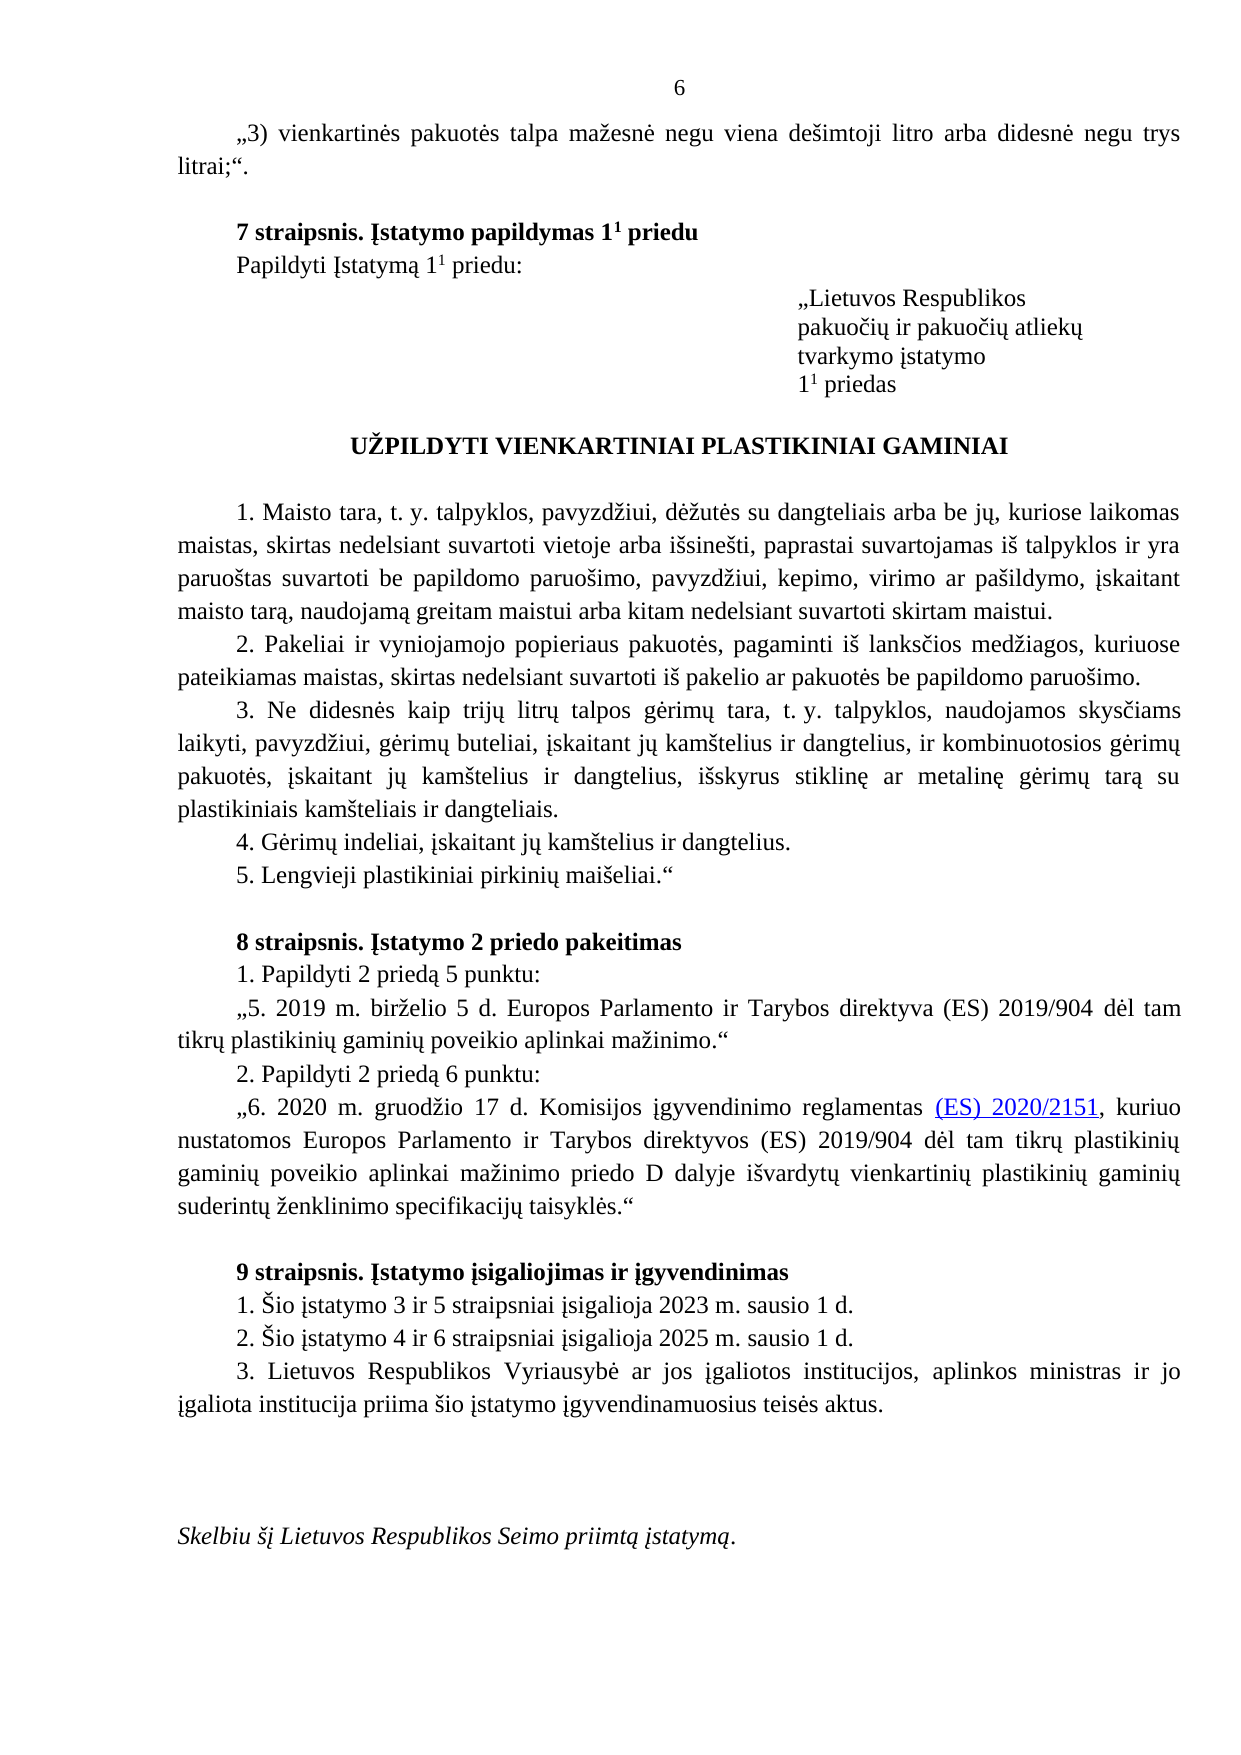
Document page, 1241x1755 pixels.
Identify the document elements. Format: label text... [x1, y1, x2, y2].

text Papildyti Įstatymą 11 priedu: [177, 250, 1181, 279]
text 5. Lengvieji plastikiniai pirkinių maišeliai.“ [177, 861, 1181, 889]
text 2. Papildyti 2 priedą 6 punktu: [177, 1059, 1181, 1087]
text 1. Šio įstatymo 3 ir 5 straipsniai įsigalioja 2023 m. sausio 1 d. [177, 1290, 1181, 1318]
text „Lietuvos Respublikos [177, 283, 1181, 312]
text 7 straipsnis. Įstatymo papildymas 11 priedu [177, 217, 1181, 246]
text 4. Gėrimų indeliai, įskaitant jų kamštelius ir dangtelius. [177, 827, 1181, 856]
text „5. 2019 m. birželio 5 d. Europos Parlamento ir Tarybos direktyva (ES) 2019/904 dėl tam tikrų plastikinių gaminių poveikio aplinkai mažinimo.“ [177, 993, 1181, 1054]
text tvarkymo įstatymo [177, 341, 1181, 369]
text „6. 2020 m. gruodžio 17 d. Komisijos įgyvendinimo reglamentas (ES) 2020/2151, kuriuo nustatomos Europos Parlamento ir Tarybos direktyvos (ES) 2019/904 dėl tam tikrų plastikinių gaminių poveikio aplinkai mažinimo priedo D dalyje išvardytų vienkartinių plastikinių gaminių suderintų ženklinimo specifikacijų taisyklės.“ [177, 1092, 1181, 1219]
text 3. Lietuvos Respublikos Vyriausybė ar jos įgaliotos institucijos, aplinkos ministras ir jo įgaliota institucija priima šio įstatymo įgyvendinamuosius teisės aktus. [177, 1356, 1181, 1418]
text 3. Ne didesnės kaip trijų litrų talpos gėrimų tara, t. y. talpyklos, naudojamos skysčiams laikyti, pavyzdžiui, gėrimų buteliai, įskaitant jų kamštelius ir dangtelius, ir kombinuotosios gėrimų pakuotės, įskaitant jų kamštelius ir dangtelius, išskyrus stiklinę ar metalinę gėrimų tarą su plastikiniais kamšteliais ir dangteliais. [177, 695, 1181, 823]
text Skelbiu šį Lietuvos Respublikos Seimo priimtą įstatymą. [177, 1521, 1181, 1550]
text 11 priedas [177, 369, 1181, 398]
text pakuočių ir pakuočių atliekų [177, 312, 1181, 341]
text 2. Pakeliai ir vyniojamojo popieriaus pakuotės, pagaminti iš lanksčios medžiagos, kuriuose pateikiamas maistas, skirtas nedelsiant suvartoti iš pakelio ar pakuotės be papildomo paruošimo. [177, 629, 1181, 691]
text UŽPILDYTI Vienkartiniai plastikiniai gaminiai [177, 431, 1181, 460]
text 1. Maisto tara, t. y. talpyklos, pavyzdžiui, dėžutės su dangteliais arba be jų, kuriose laikomas maistas, skirtas nedelsiant suvartoti vietoje arba išsinešti, paprastai suvartojamas iš talpyklos ir yra paruoštas suvartoti be papildomo paruošimo, pavyzdžiui, kepimo, virimo ar pašildymo, įskaitant maisto tarą, naudojamą greitam maistui arba kitam nedelsiant suvartoti skirtam maistui. [177, 497, 1181, 625]
text 2. Šio įstatymo 4 ir 6 straipsniai įsigalioja 2025 m. sausio 1 d. [177, 1323, 1181, 1352]
text 1. Papildyti 2 priedą 5 punktu: [177, 959, 1181, 988]
text 8 straipsnis. Įstatymo 2 priedo pakeitimas [177, 927, 1181, 955]
text „3) vienkartinės pakuotės talpa mažesnė negu viena dešimtoji litro arba didesnė negu trys litrai;“. [177, 118, 1181, 180]
text 9 straipsnis. Įstatymo įsigaliojimas ir įgyvendinimas [177, 1257, 1181, 1286]
